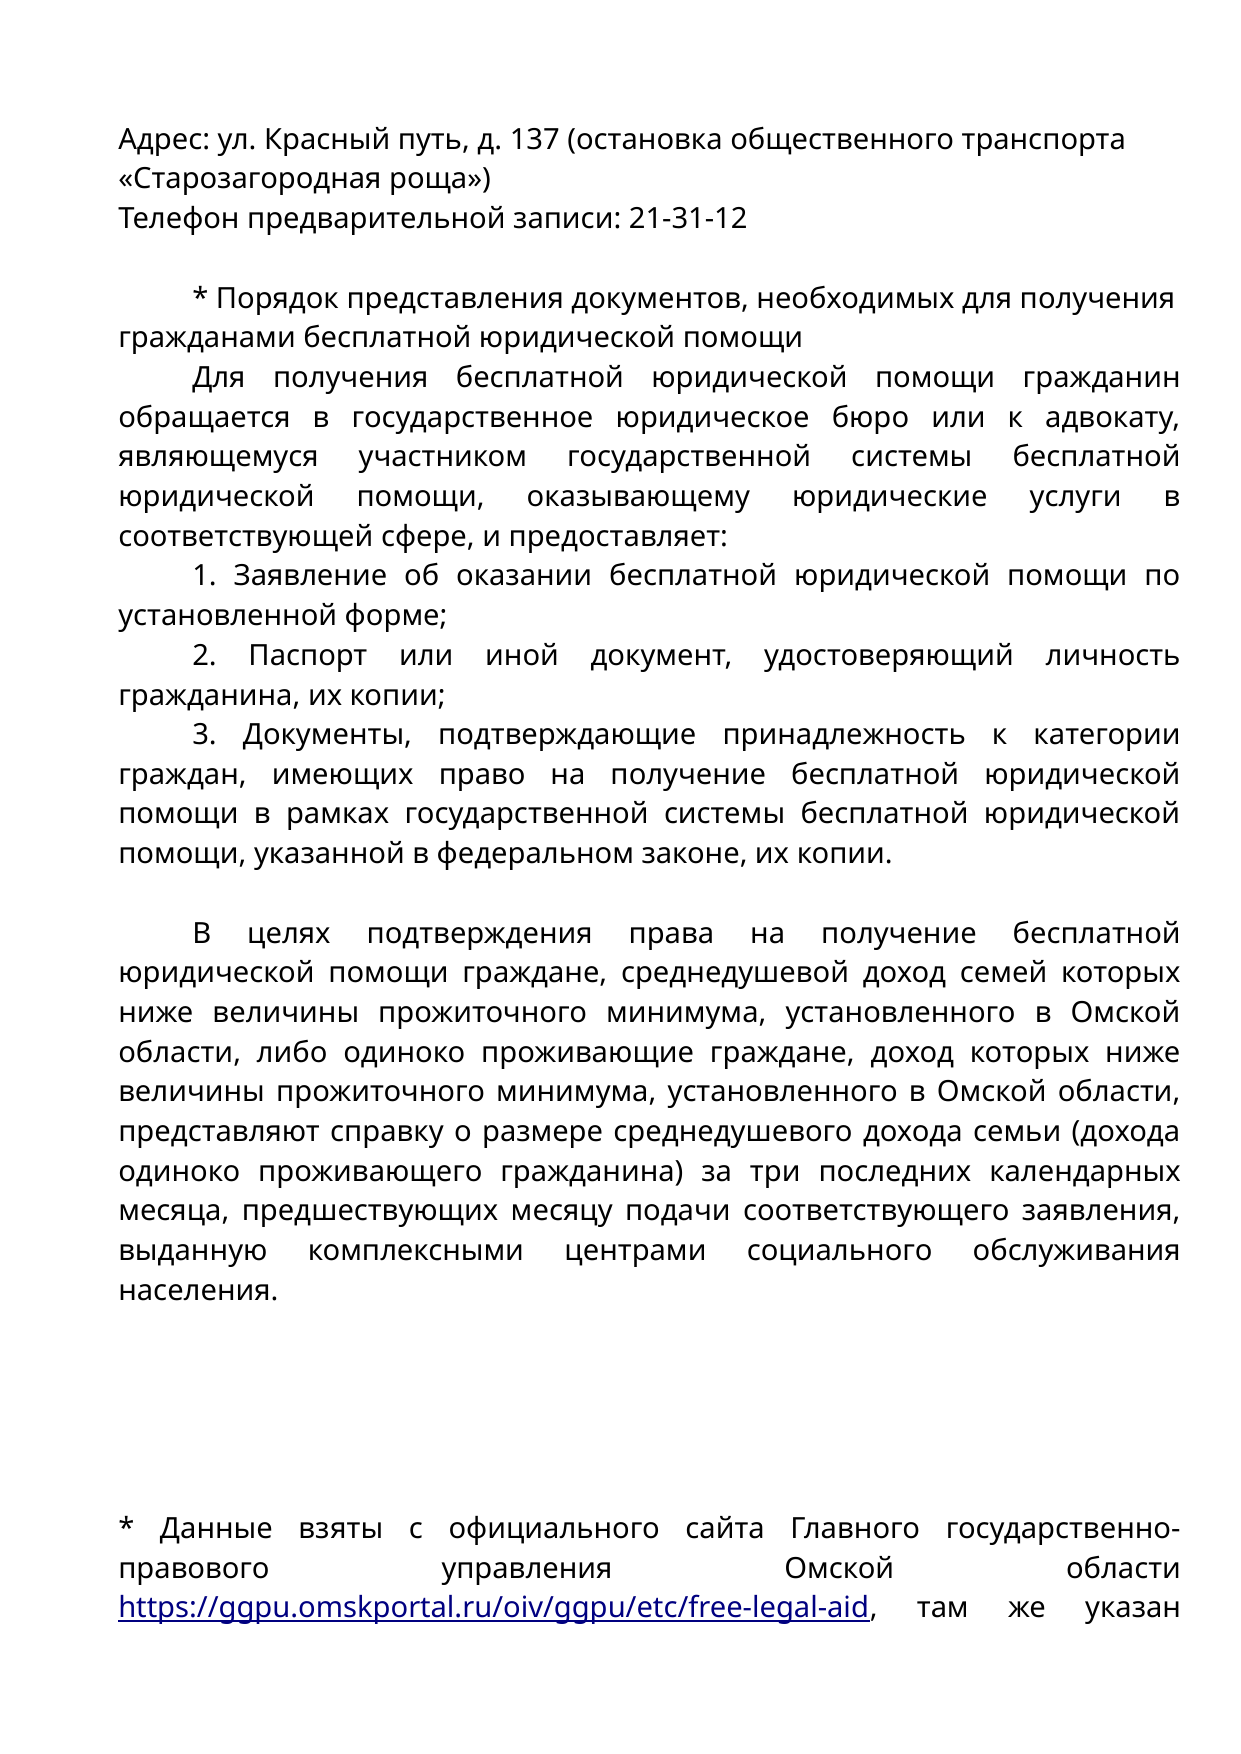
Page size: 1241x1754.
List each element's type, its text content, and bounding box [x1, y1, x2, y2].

text 1. Заявление об оказании бесплатной юридической помощи по установленной форме; [118, 555, 1181, 634]
text 2. Паспорт или иной документ, удостоверяющий личность гражданина, их копии; [118, 634, 1181, 713]
text В целях подтверждения права на получение бесплатной юридической помощи граждане, среднедушевой доход семей которых ниже величины прожиточного минимума, установленного в Омской области, либо одиноко проживающие граждане, доход которых ниже величины прожиточного минимума, установленного в Омской области, представляют справку о размере среднедушевого дохода семьи (дохода одиноко проживающего гражданина) за три последних календарных месяца, предшествующих месяцу подачи соответствующего заявления, выданную комплексными центрами социального обслуживания населения. [118, 912, 1181, 1309]
text Для получения бесплатной юридической помощи гражданин обращается в государственное юридическое бюро или к адвокату, являющемуся участником государственной системы бесплатной юридической помощи, оказывающему юридические услуги в соответствующей сфере, и предоставляет: [118, 356, 1181, 555]
text 3. Документы, подтверждающие принадлежность к категории граждан, имеющих право на получение бесплатной юридической помощи в рамках государственной системы бесплатной юридической помощи, указанной в федеральном законе, их копии. [118, 713, 1181, 872]
subtitle * Данные взяты с официального сайта Главного государственно-правового управления Омской области https://ggpu.omskportal.ru/oiv/ggpu/etc/free-legal-aid, там же указан [118, 1507, 1181, 1626]
text Адрес: ул. Красный путь, д. 137 (остановка общественного транспорта «Старозагородная роща») Телефон предварительной записи: 21-31-12 [118, 118, 1181, 237]
subtitle * Порядок представления документов, необходимых для получения гражданами бесплатной юридической помощи [118, 277, 1181, 356]
